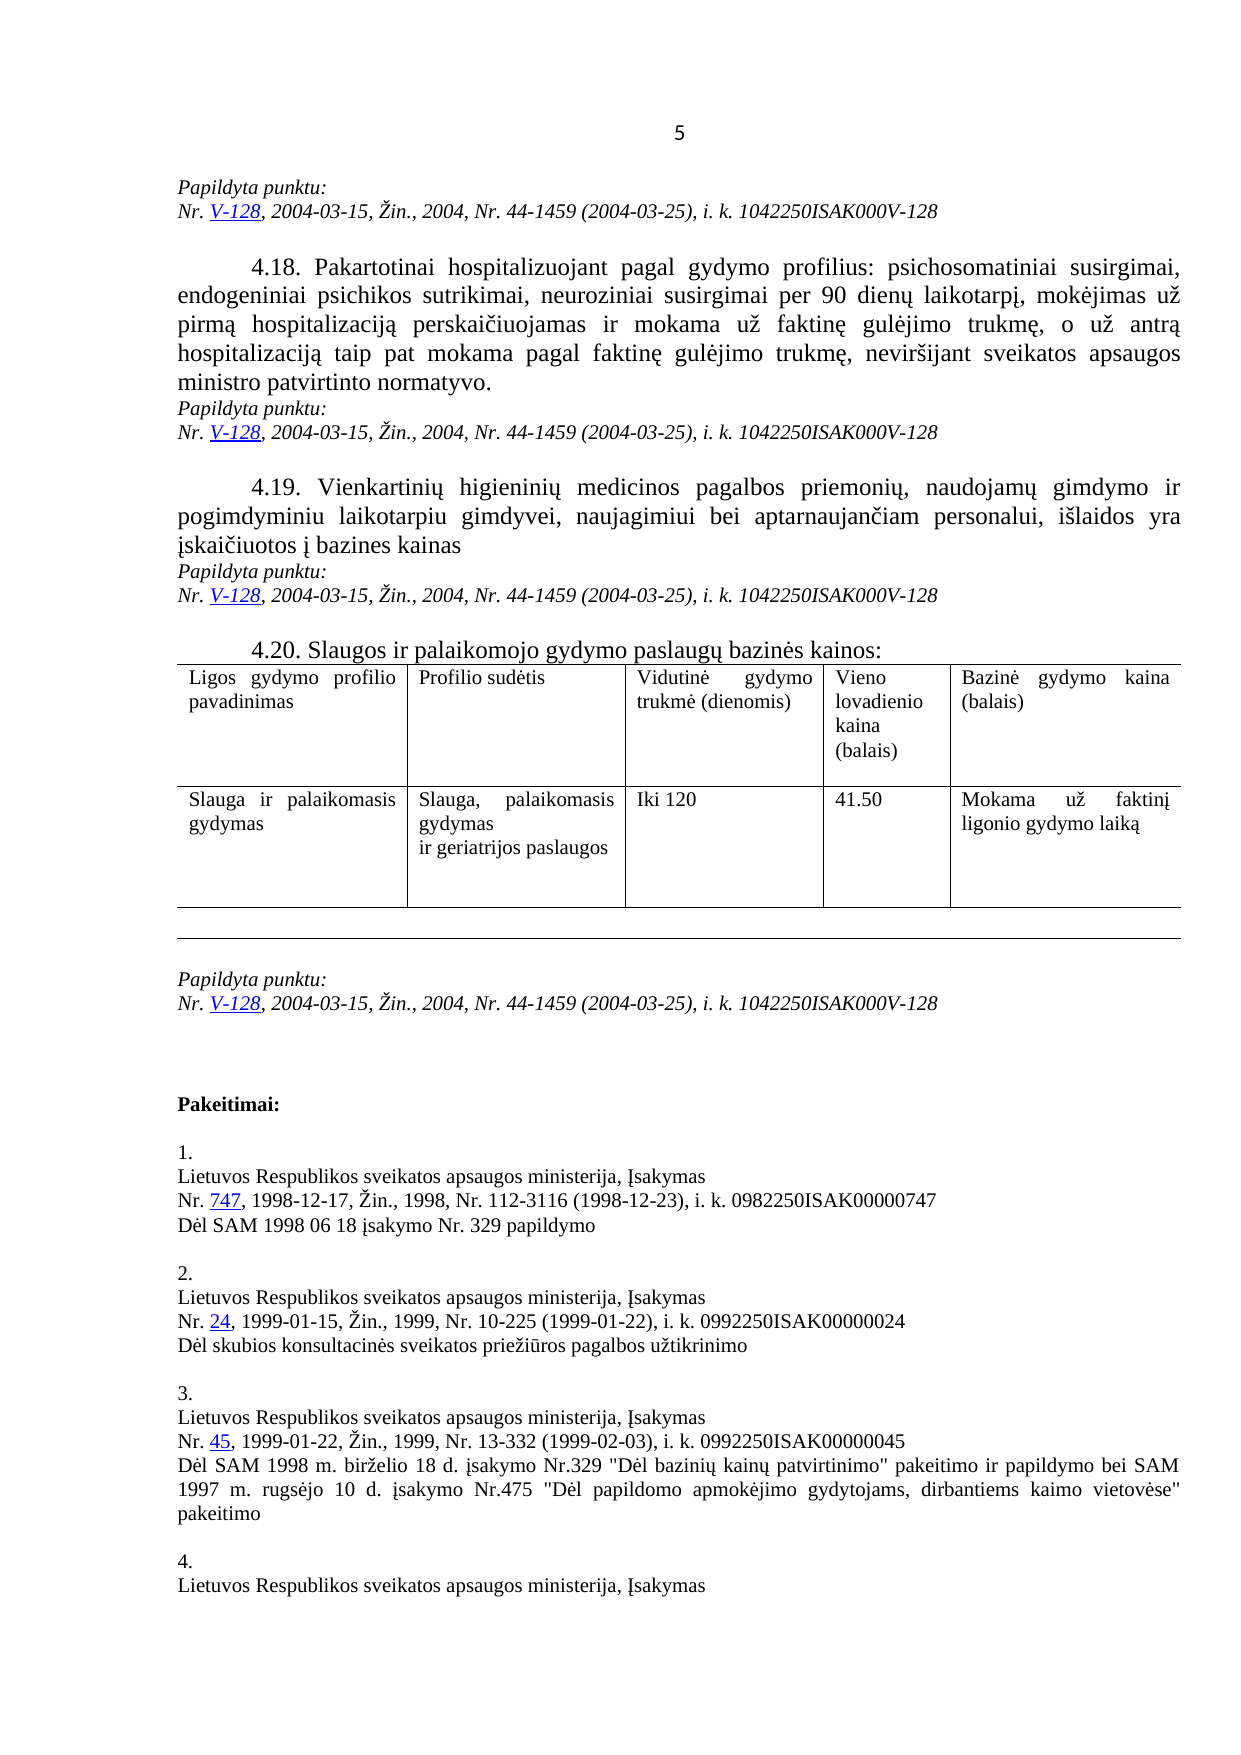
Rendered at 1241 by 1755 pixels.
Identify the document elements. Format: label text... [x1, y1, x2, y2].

text 4.20. Slaugos ir palaikomojo gydymo paslaugų bazinės kainos: [177, 636, 1181, 664]
text Nr. 45, 1999-01-22, Žin., 1999, Nr. 13-332 (1999-02-03), i. k. 0992250ISAK00000045 [177, 1429, 1181, 1453]
text Nr. V-128, 2004-03-15, Žin., 2004, Nr. 44-1459 (2004-03-25), i. k. 1042250ISAK000V-128 [177, 583, 1181, 607]
text 1. [177, 1140, 1181, 1164]
table_cell Mokama už faktinį ligonio gydymo laiką [951, 787, 1181, 907]
text Nr. V-128, 2004-03-15, Žin., 2004, Nr. 44-1459 (2004-03-25), i. k. 1042250ISAK000V-128 [177, 199, 1181, 223]
text Lietuvos Respublikos sveikatos apsaugos ministerija, Įsakymas [177, 1405, 1181, 1429]
text Lietuvos Respublikos sveikatos apsaugos ministerija, Įsakymas [177, 1285, 1181, 1309]
text Papildyta punktu: [177, 559, 1181, 583]
text Dėl SAM 1998 06 18 įsakymo Nr. 329 papildymo [177, 1212, 1181, 1237]
table_cell [625, 908, 824, 937]
table_cell [950, 908, 1181, 937]
text 3. [177, 1381, 1181, 1405]
table_cell Slauga ir palaikomasis gydymas [177, 787, 407, 907]
text Nr. V-128, 2004-03-15, Žin., 2004, Nr. 44-1459 (2004-03-25), i. k. 1042250ISAK000V-128 [177, 419, 1181, 444]
text 2. [177, 1261, 1181, 1285]
text Lietuvos Respublikos sveikatos apsaugos ministerija, Įsakymas [177, 1573, 1181, 1597]
text Nr. 747, 1998-12-17, Žin., 1998, Nr. 112-3116 (1998-12-23), i. k. 0982250ISAK00000747 [177, 1188, 1181, 1212]
text 4.19. Vienkartinių higieninių medicinos pagalbos priemonių, naudojamų gimdymo ir pogimdyminiu laikotarpiu gimdyvei, naujagimiui bei aptarnaujančiam personalui, išlaidos yra įskaičiuotos į bazines kainas [177, 472, 1181, 559]
text 4. [177, 1549, 1181, 1573]
table_cell Iki 120 [626, 787, 823, 907]
text 4.18. Pakartotinai hospitalizuojant pagal gydymo profilius: psichosomatiniai susirgimai, endogeniniai psichikos sutrikimai, neuroziniai susirgimai per 90 dienų laikotarpį, mokėjimas už pirmą hospitalizaciją perskaičiuojamas ir mokama už faktinę gulėjimo trukmę, o už antrą hospitalizaciją taip pat mokama pagal faktinę gulėjimo trukmę, neviršijant sveikatos apsaugos ministro patvirtinto normatyvo. [177, 252, 1181, 396]
table_header Profilio sudėtis [408, 665, 625, 786]
table_cell Slauga, palaikomasis gydymas ir geriatrijos paslaugos [408, 787, 625, 907]
text Papildyta punktu: [177, 175, 1181, 199]
text Dėl skubios konsultacinės sveikatos priežiūros pagalbos užtikrinimo [177, 1333, 1181, 1357]
text Lietuvos Respublikos sveikatos apsaugos ministerija, Įsakymas [177, 1164, 1181, 1188]
table_cell [824, 908, 950, 937]
text Dėl SAM 1998 m. birželio 18 d. įsakymo Nr.329 "Dėl bazinių kainų patvirtinimo" pakeitimo ir papildymo bei SAM 1997 m. rugsėjo 10 d. įsakymo Nr.475 "Dėl papildomo apmokėjimo gydytojams, dirbantiems kaimo vietovėse" pakeitimo [177, 1453, 1181, 1525]
text Nr. 24, 1999-01-15, Žin., 1999, Nr. 10-225 (1999-01-22), i. k. 0992250ISAK00000024 [177, 1309, 1181, 1333]
text Papildyta punktu: [177, 396, 1181, 419]
table_cell [407, 908, 625, 937]
text Pakeitimai: [177, 1092, 1181, 1116]
table_header Bazinė gydymo kaina (balais) [951, 665, 1181, 786]
table_header Ligos gydymo profilio pavadinimas [177, 665, 407, 786]
table_cell 41.50 [824, 787, 950, 907]
table_header Vieno lovadienio kaina (balais) [824, 665, 950, 786]
table_cell [177, 908, 407, 937]
table_header Vidutinė gydymo trukmė (dienomis) [626, 665, 823, 786]
text Papildyta punktu: [177, 967, 1181, 991]
text Nr. V-128, 2004-03-15, Žin., 2004, Nr. 44-1459 (2004-03-25), i. k. 1042250ISAK000V-128 [177, 991, 1181, 1015]
